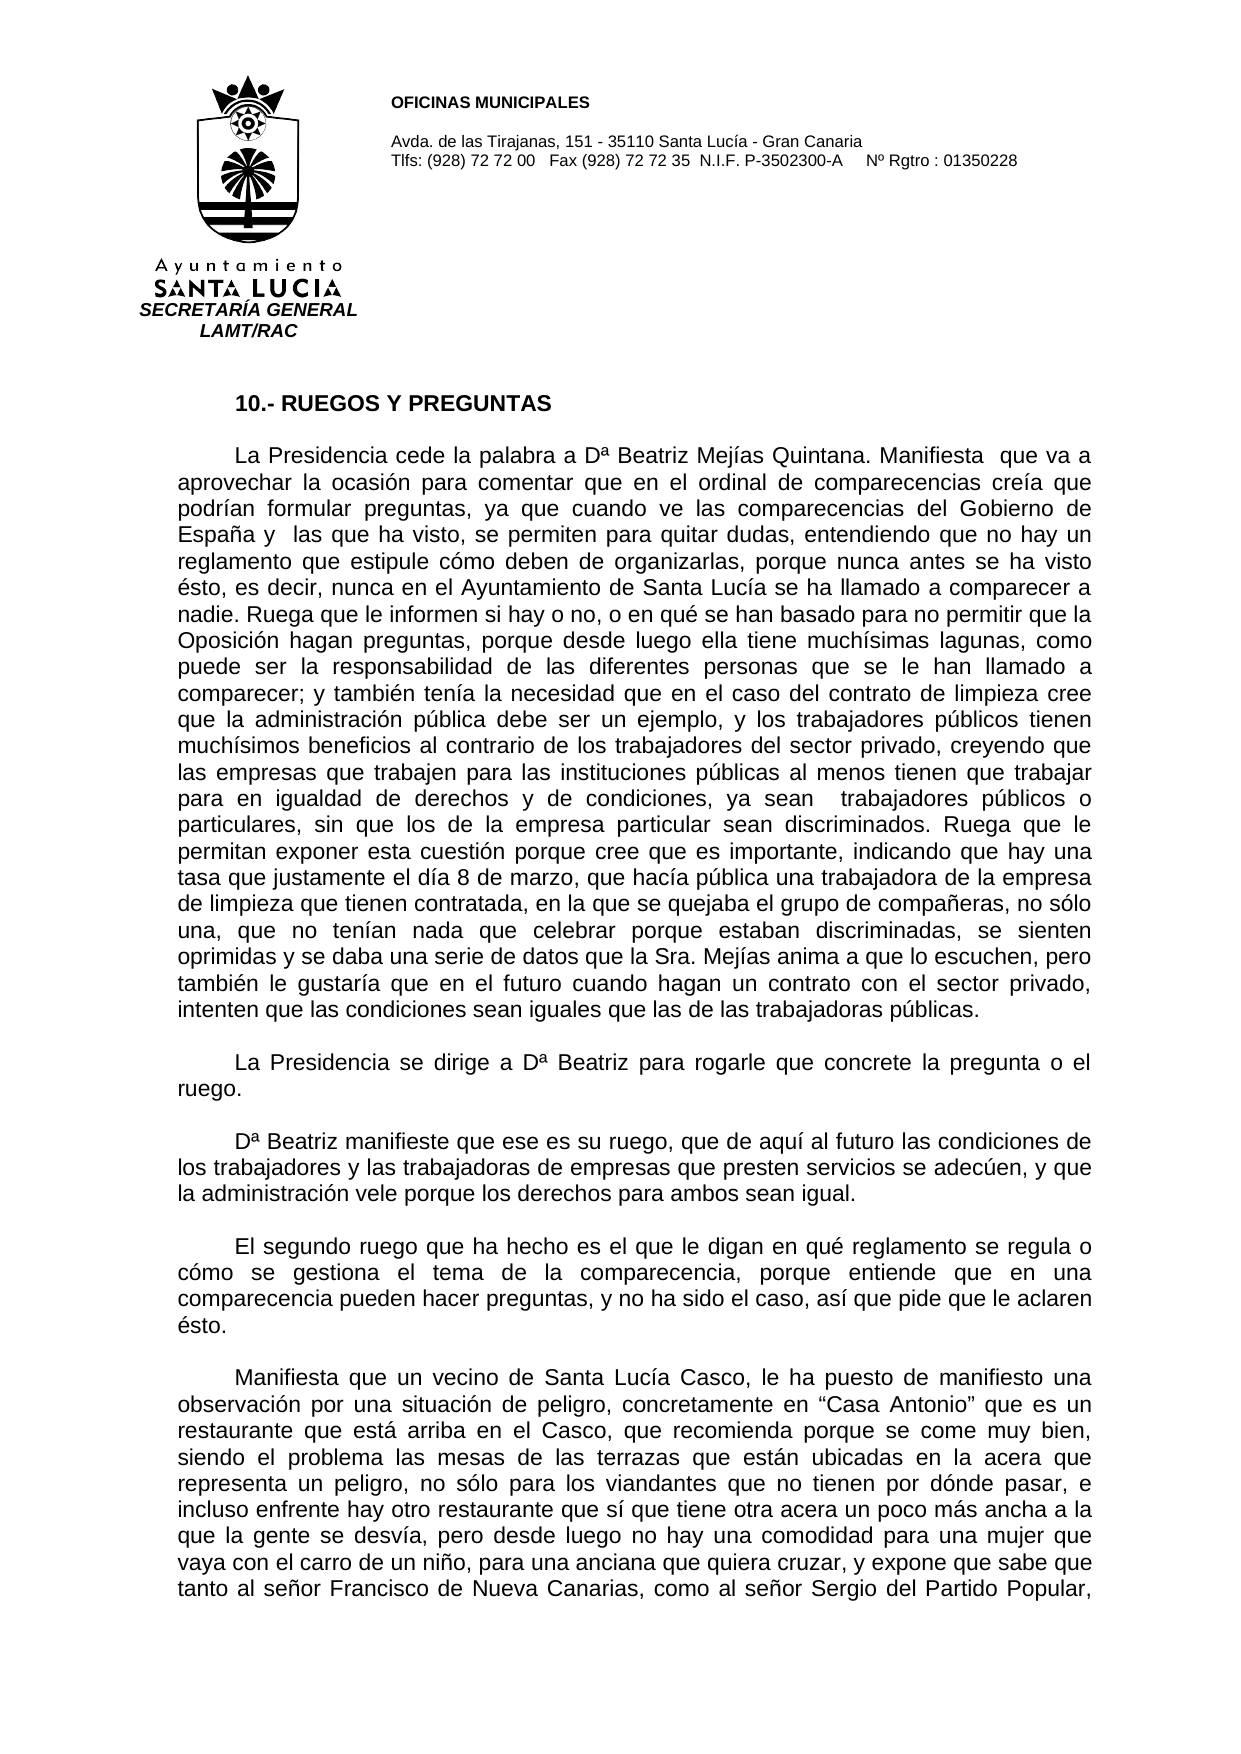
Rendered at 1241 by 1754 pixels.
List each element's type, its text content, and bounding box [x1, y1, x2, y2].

text El segundo ruego que ha hecho es el que le digan en qué reglamento se regula o cómo se gestiona el tema de la comparecencia, porque entiende que en una comparecencia pueden hacer preguntas, y no ha sido el caso, así que pide que le aclaren ésto. [177, 1233, 1092, 1338]
text Manifiesta que un vecino de Santa Lucía Casco, le ha puesto de manifiesto una observación por una situación de peligro, concretamente en “Casa Antonio” que es un restaurante que está arriba en el Casco, que recomienda porque se come muy bien, siendo el problema las mesas de las terrazas que están ubicadas en la acera que representa un peligro, no sólo para los viandantes que no tienen por dónde pasar, e incluso enfrente hay otro restaurante que sí que tiene otra acera un poco más ancha a la que la gente se desvía, pero desde luego no hay una comodidad para una mujer que vaya con el carro de un niño, para una anciana que quiera cruzar, y expone que sabe que tanto al señor Francisco de Nueva Canarias, como al señor Sergio del Partido Popular, [177, 1364, 1092, 1602]
text Dª Beatriz manifieste que ese es su ruego, que de aquí al futuro las condiciones de los trabajadores y las trabajadoras de empresas que presten servicios se adecúen, y que la administración vele porque los derechos para ambos sean igual. [177, 1128, 1092, 1207]
text La Presidencia se dirige a Dª Beatriz para rogarle que concrete la pregunta o el ruego. [177, 1048, 1092, 1101]
text 10.- RUEGOS Y PREGUNTAS [133, 390, 1092, 416]
text La Presidencia cede la palabra a Dª Beatriz Mejías Quintana. Manifiesta que va a aprovechar la ocasión para comentar que en el ordinal de comparecencias creía que podrían formular preguntas, ya que cuando ve las comparecencias del Gobierno de España y las que ha visto, se permiten para quitar dudas, entendiendo que no hay un reglamento que estipule cómo deben de organizarlas, porque nunca antes se ha visto ésto, es decir, nunca en el Ayuntamiento de Santa Lucía se ha llamado a comparecer a nadie. Ruega que le informen si hay o no, o en qué se han basado para no permitir que la Oposición hagan preguntas, porque desde luego ella tiene muchísimas lagunas, como puede ser la responsabilidad de las diferentes personas que se le han llamado a comparecer; y también tenía la necesidad que en el caso del contrato de limpieza cree que la administración pública debe ser un ejemplo, y los trabajadores públicos tienen muchísimos beneficios al contrario de los trabajadores del sector privado, creyendo que las empresas que trabajen para las instituciones públicas al menos tienen que trabajar para en igualdad de derechos y de condiciones, ya sean trabajadores públicos o particulares, sin que los de la empresa particular sean discriminados. Ruega que le permitan exponer esta cuestión porque cree que es importante, indicando que hay una tasa que justamente el día 8 de marzo, que hacía pública una trabajadora de la empresa de limpieza que tienen contratada, en la que se quejaba el grupo de compañeras, no sólo una, que no tenían nada que celebrar porque estaban discriminadas, se sienten oprimidas y se daba una serie de datos que la Sra. Mejías anima a que lo escuchen, pero también le gustaría que en el futuro cuando hagan un contrato con el sector privado, intenten que las condiciones sean iguales que las de las trabajadoras públicas. [177, 442, 1092, 1022]
